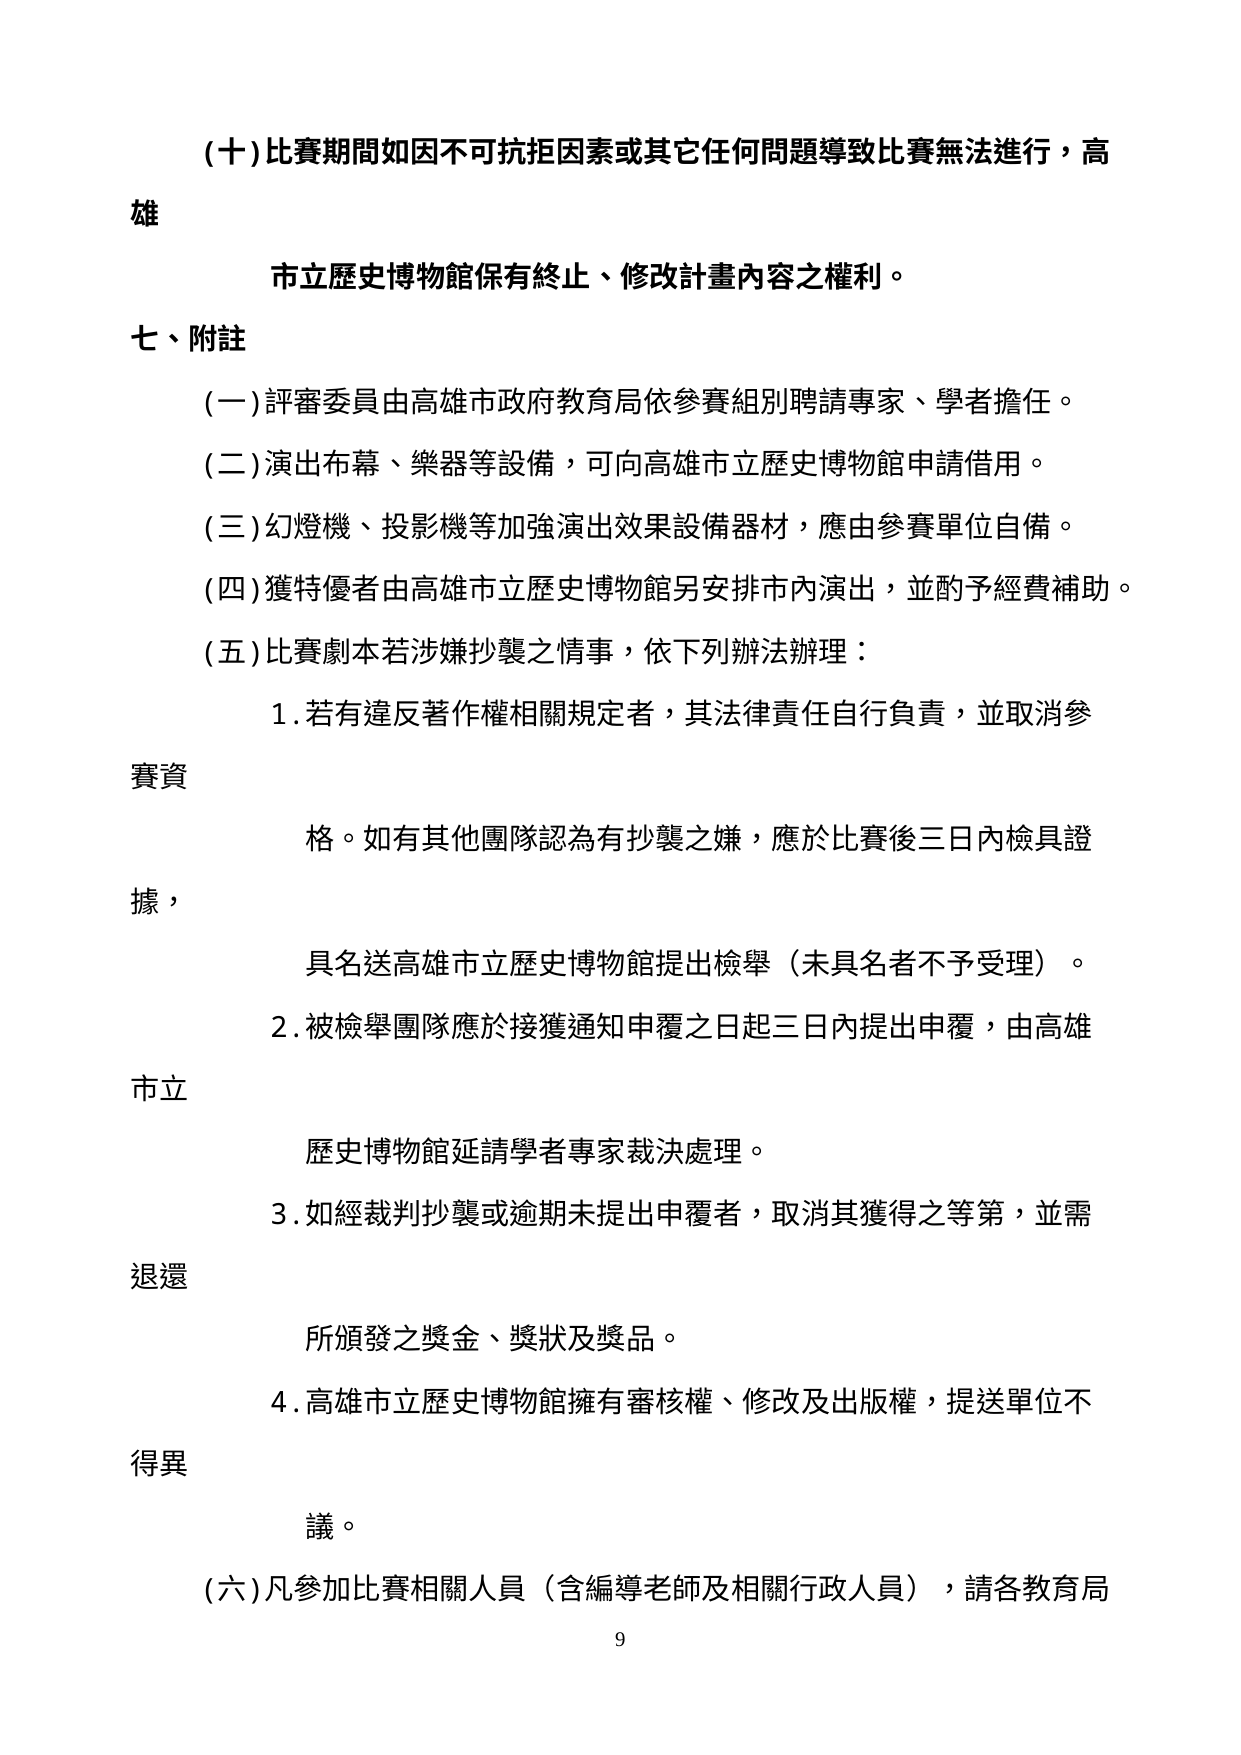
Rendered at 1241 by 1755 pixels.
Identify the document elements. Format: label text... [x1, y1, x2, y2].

text 市立歷史博物館保有終止、修改計畫內容之權利。 [130, 233, 1110, 295]
text 歷史博物館延請學者專家裁決處理。 [130, 1108, 1110, 1170]
text (六)凡參加比賽相關人員（含編導老師及相關行政人員），請各教育局 [130, 1545, 1110, 1608]
text (三)幻燈機、投影機等加強演出效果設備器材，應由參賽單位自備。 [130, 483, 1110, 545]
text (四)獲特優者由高雄市立歷史博物館另安排市內演出，並酌予經費補助。 [130, 545, 1110, 608]
text 七、附註 [130, 295, 1110, 358]
text (一)評審委員由高雄市政府教育局依參賽組別聘請專家、學者擔任。 [130, 358, 1110, 420]
text (五)比賽劇本若涉嫌抄襲之情事，依下列辦法辦理： [130, 608, 1110, 670]
text 所頒發之獎金、獎狀及獎品。 [130, 1295, 1110, 1358]
text 3.如經裁判抄襲或逾期未提出申覆者，取消其獲得之等第，並需退還 [130, 1170, 1110, 1295]
text 格。如有其他團隊認為有抄襲之嫌，應於比賽後三日內檢具證據， [130, 795, 1110, 920]
text (二)演出布幕、樂器等設備，可向高雄市立歷史博物館申請借用。 [130, 420, 1110, 483]
text (十)比賽期間如因不可抗拒因素或其它任何問題導致比賽無法進行，高雄 [130, 108, 1110, 233]
text 1.若有違反著作權相關規定者，其法律責任自行負責，並取消參賽資 [130, 670, 1110, 795]
text 2.被檢舉團隊應於接獲通知申覆之日起三日內提出申覆，由高雄市立 [130, 983, 1110, 1108]
text 4.高雄市立歷史博物館擁有審核權、修改及出版權，提送單位不得異 [130, 1358, 1110, 1483]
text 議。 [130, 1483, 1110, 1545]
text 具名送高雄市立歷史博物館提出檢舉（未具名者不予受理）。 [130, 920, 1110, 983]
